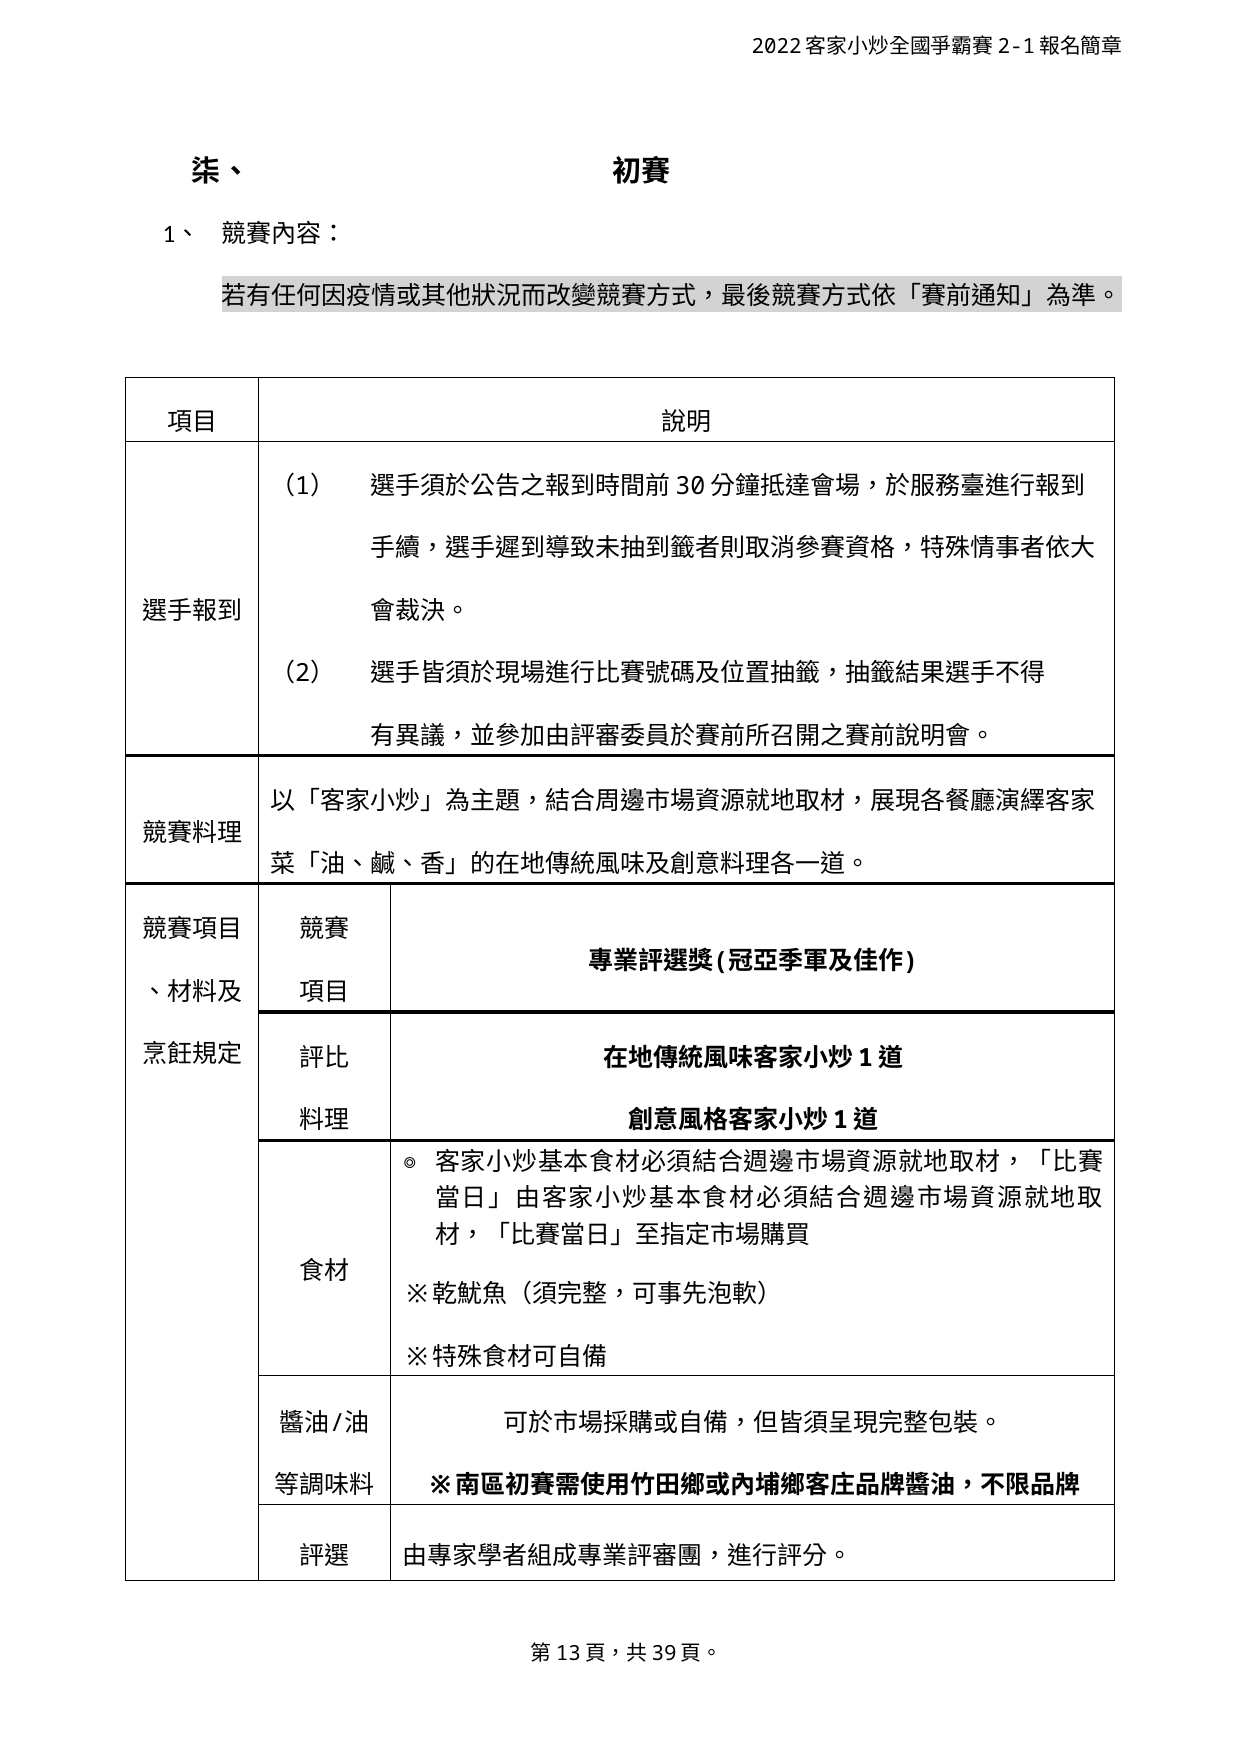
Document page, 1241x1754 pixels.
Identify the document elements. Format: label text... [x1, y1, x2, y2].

table_cell 評選 [259, 1505, 390, 1579]
table_cell 由專家學者組成專業評審團，進行評分。 [391, 1505, 1114, 1579]
table_cell 選手報到 [126, 442, 258, 754]
table_cell 醬油/油等調味料 [259, 1376, 390, 1503]
table_cell 在地傳統風味客家小炒1道 創意風格客家小炒1道 [391, 1014, 1114, 1138]
table_cell 以「客家小炒」為主題，結合周邊市場資源就地取材，展現各餐廳演繹客家菜「油、鹹、香」的在地傳統風味及創意料理各一道。 [259, 757, 1114, 882]
list 初賽 [192, 127, 1122, 189]
table_cell 評比 料理 [259, 1014, 390, 1138]
table_header 說明 [259, 378, 1114, 441]
table_cell 客家小炒基本食材必須結合週邊市場資源就地取材，「比賽當日」由客家小炒基本食材必須結合週邊市場資源就地取材，「比賽當日」至指定市場購買 ※乾魷魚（須完整，可事先泡軟） ※特殊食材可自備 [391, 1142, 1114, 1375]
text 若有任何因疫情或其他狀況而改變競賽方式，最後競賽方式依「賽前通知」為準。 [222, 252, 1122, 314]
table_header 項目 [126, 378, 258, 441]
table_cell 可於市場採購或自備，但皆須呈現完整包裝。 ※南區初賽需使用竹田鄉或內埔鄉客庄品牌醬油，不限品牌 [391, 1376, 1114, 1503]
table_cell 競賽 項目 [259, 885, 390, 1010]
table_cell 專業評選獎(冠亞季軍及佳作) [391, 885, 1114, 1010]
table_cell 選手須於公告之報到時間前30分鐘抵達會場，於服務臺進行報到手續，選手遲到導致未抽到籤者則取消參賽資格，特殊情事者依大會裁決。 選手皆須於現場進行比賽號碼及位置抽籤，抽籤結果選手不得 有異議，並參加由評審委員於賽前所召開之賽前說明會。 [259, 442, 1114, 754]
table_cell 食材 [259, 1142, 390, 1375]
list 競賽內容： [162, 189, 1122, 252]
table_cell 競賽料理 [126, 757, 258, 882]
table_cell 競賽項目 、材料及烹飪規定 [126, 885, 258, 1579]
